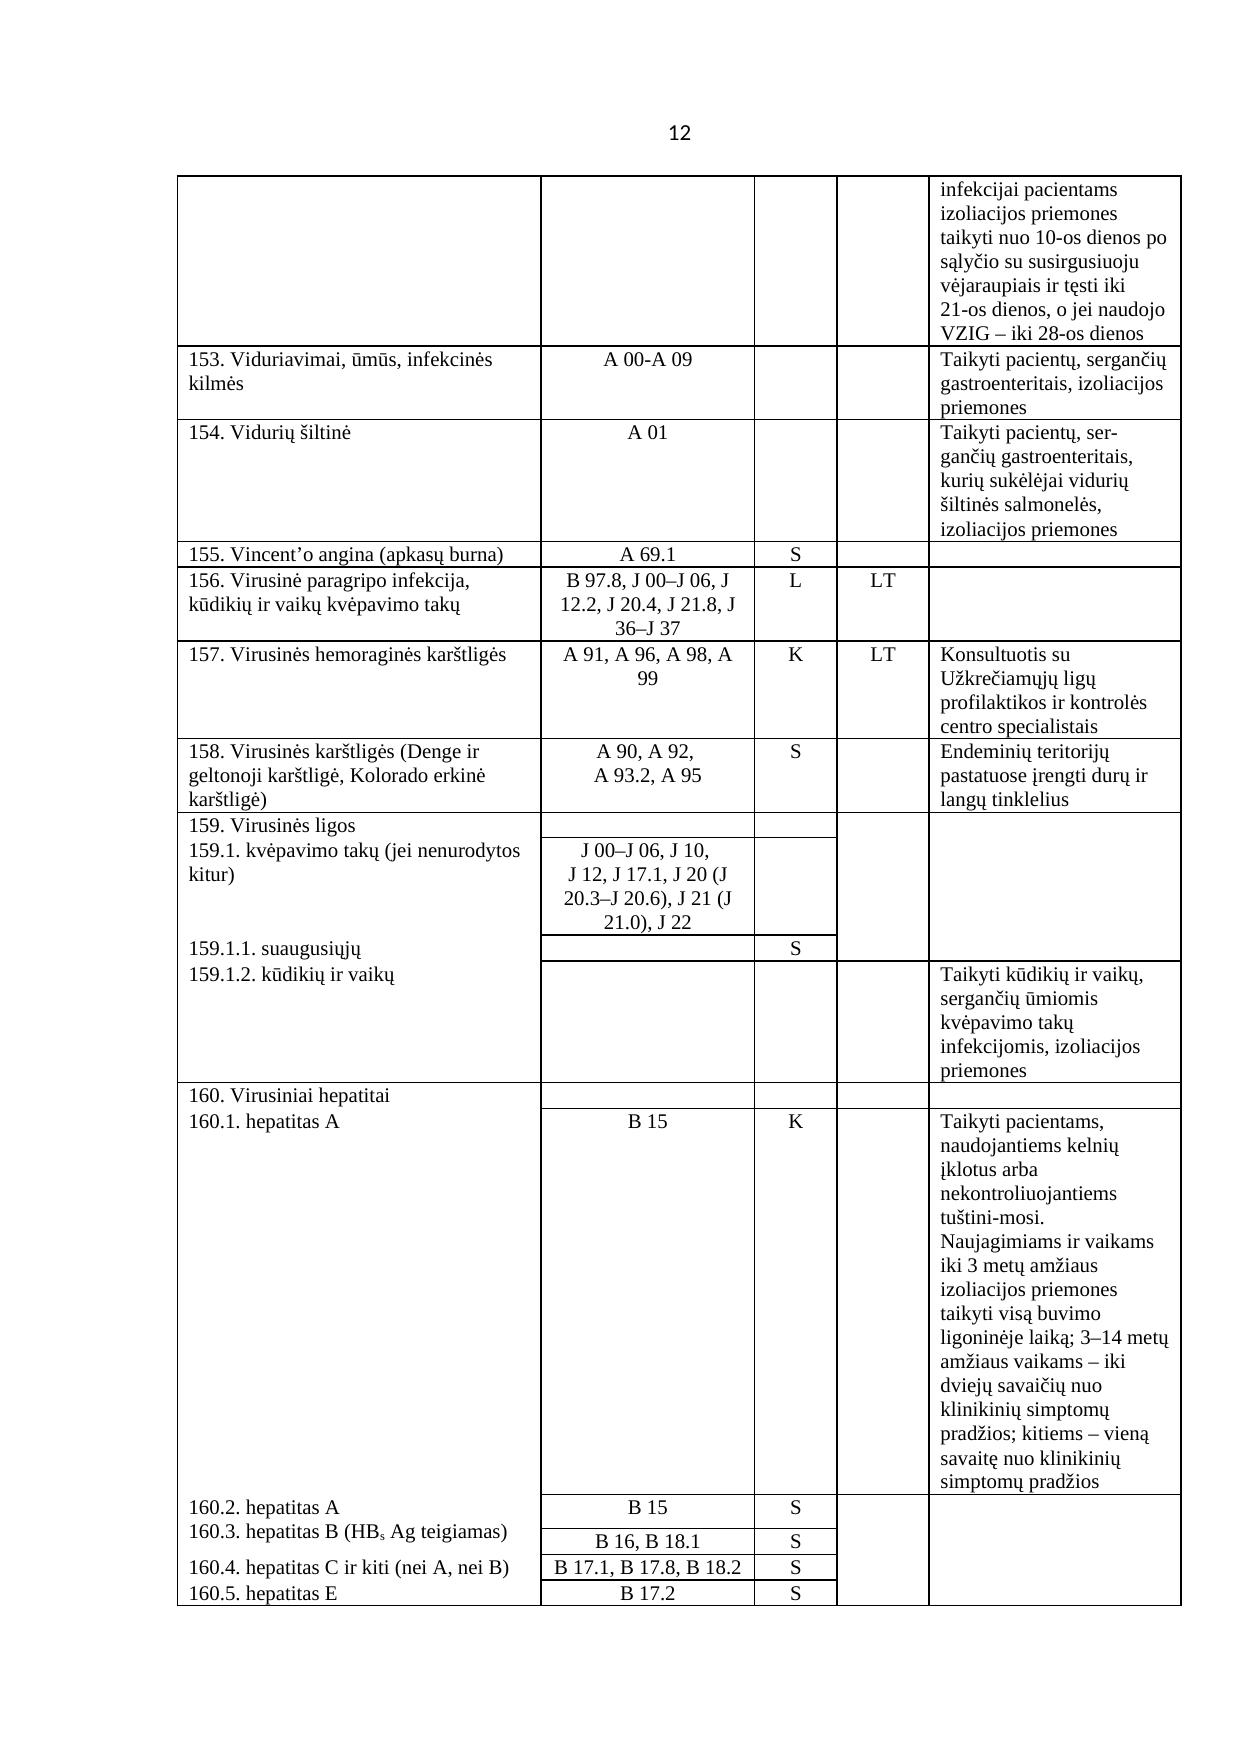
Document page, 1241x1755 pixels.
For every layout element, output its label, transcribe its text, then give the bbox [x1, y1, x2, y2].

table_cell B 17.1, B 17.8, B 18.2 [542, 1555, 754, 1579]
table_cell [542, 936, 754, 960]
table_cell A 69.1 [542, 542, 754, 566]
table_cell 158. Virusinės karštligės (Denge ir geltonoji karštligė, Kolorado erkinė karštligė) [178, 739, 540, 811]
table_cell Taikyti pacientams, naudojantiems kelnių įklotus arba nekontroliuojantiems tuštini-mosi. Naujagimiams ir vaikams iki 3 metų amžiaus izoliacijos priemones taikyti visą buvimo ligoninėje laiką; 3–14 metų amžiaus vaikams – iki dviejų savaičių nuo klinikinių simptomų pradžios; kitiems – vieną savaitę nuo klinikinių simptomų pradžios [930, 1109, 1180, 1493]
table_cell [838, 542, 928, 566]
table_cell [930, 542, 1180, 566]
table_cell J 00–J 06, J 10, J 12, J 17.1, J 20 (J 20.3–J 20.6), J 21 (J 21.0), J 22 [542, 838, 754, 934]
table_cell 154. Vidurių šiltinė [178, 420, 540, 541]
table_cell S [755, 1581, 836, 1605]
table_cell L [755, 568, 836, 640]
table_cell A 90, A 92, A 93.2, A 95 [542, 739, 754, 811]
table_cell [838, 962, 928, 1082]
table_cell [542, 1083, 754, 1107]
table_cell 160.5. hepatitas E [178, 1579, 540, 1605]
table_cell S [755, 1555, 836, 1579]
table_cell A 01 [542, 420, 754, 541]
table_cell [930, 568, 1180, 640]
table_cell [542, 177, 754, 345]
table_cell 159. Virusinės ligos [178, 813, 540, 837]
table_cell 157. Virusinės hemoraginės karštligės [178, 642, 540, 738]
table_cell K [755, 642, 836, 738]
table_cell [542, 813, 754, 837]
table_cell S [755, 1529, 836, 1553]
table_cell A 91, A 96, A 98, A 99 [542, 642, 754, 738]
table_cell [838, 739, 928, 811]
table_cell 159.1.2. kūdikių ir vaikų [178, 960, 540, 1082]
table_cell B 17.2 [542, 1581, 754, 1605]
table_cell [930, 1083, 1180, 1107]
table_cell [838, 177, 928, 345]
table_cell Konsultuotis su Užkrečiamųjų ligų profilaktikos ir kontrolės centro specialistais [930, 642, 1180, 738]
table_cell [838, 837, 928, 934]
table_cell 159.1. kvėpavimo takų (jei nenurodytos kitur) [178, 837, 540, 934]
table_cell 153. Viduriavimai, ūmūs, infekcinės kilmės [178, 347, 540, 419]
table_cell [930, 1579, 1180, 1605]
table_cell B 15 [542, 1109, 754, 1493]
table_cell LT [838, 642, 928, 738]
table_cell [755, 1083, 836, 1107]
table_cell [930, 813, 1180, 837]
table_cell K [755, 1109, 836, 1493]
table_cell [755, 347, 836, 419]
table_cell Taikyti kūdikių ir vaikų, sergančių ūmiomis kvėpavimo takų infekcijomis, izoliacijos priemones [930, 962, 1180, 1082]
table_cell S [755, 542, 836, 566]
table_cell A 00-A 09 [542, 347, 754, 419]
table_cell S [755, 936, 836, 960]
table_cell [755, 838, 836, 934]
table_cell [838, 347, 928, 419]
table_cell 159.1.1. suaugusiųjų [178, 934, 540, 960]
table_cell [838, 1554, 928, 1579]
table_cell [838, 934, 928, 960]
table_cell [542, 962, 754, 1082]
table_cell [755, 177, 836, 345]
table_cell [838, 1083, 928, 1107]
table_cell 160.1. hepatitas A [178, 1108, 540, 1493]
table_cell LT [838, 568, 928, 640]
table_cell 156. Virusinė paragripo infekcija, kūdikių ir vaikų kvėpavimo takų [178, 568, 540, 640]
table_cell B 15 [542, 1495, 754, 1528]
table_cell 160.4. hepatitas C ir kiti (nei A, nei B) [178, 1554, 540, 1579]
table_cell B 16, B 18.1 [542, 1529, 754, 1553]
table_cell [838, 1579, 928, 1605]
table_cell [930, 837, 1180, 934]
table_cell [838, 1109, 928, 1493]
table_cell [930, 934, 1180, 960]
table_cell S [755, 739, 836, 811]
table_cell [930, 1554, 1180, 1579]
table_cell Endeminių teritorijų pastatuose įrengti durų ir langų tinklelius [930, 739, 1180, 811]
table_cell [930, 1495, 1180, 1553]
table_cell S [755, 1495, 836, 1528]
table_cell [838, 420, 928, 541]
table_cell 155. Vincent’o angina (apkasų burna) [178, 542, 540, 566]
table_cell Taikyti pacientų, sergančių gastroenteritais, izoliacijos priemones [930, 347, 1180, 419]
table_cell B 97.8, J 00–J 06, J 12.2, J 20.4, J 21.8, J 36–J 37 [542, 568, 754, 640]
table_cell [178, 177, 540, 345]
table_cell Taikyti pacientų, ser-gančių gastroenteritais, kurių sukėlėjai vidurių šiltinės salmonelės, izoliacijos priemones [930, 420, 1180, 541]
table_cell [838, 1495, 928, 1528]
table_cell 160.2. hepatitas A 160.3. hepatitas B (HBs Ag teigiamas) [178, 1494, 540, 1553]
table_cell [755, 420, 836, 541]
table_cell [838, 813, 928, 837]
table_cell infekcijai pacientams izoliacijos priemones taikyti nuo 10-os dienos po sąlyčio su susirgusiuoju vėjaraupiais ir tęsti iki 21-os dienos, o jei naudojo VZIG – iki 28-os dienos [930, 177, 1180, 345]
table_cell [755, 813, 836, 837]
table_cell [838, 1528, 928, 1553]
table_cell [755, 962, 836, 1082]
table_cell 160. Virusiniai hepatitai [178, 1083, 540, 1107]
